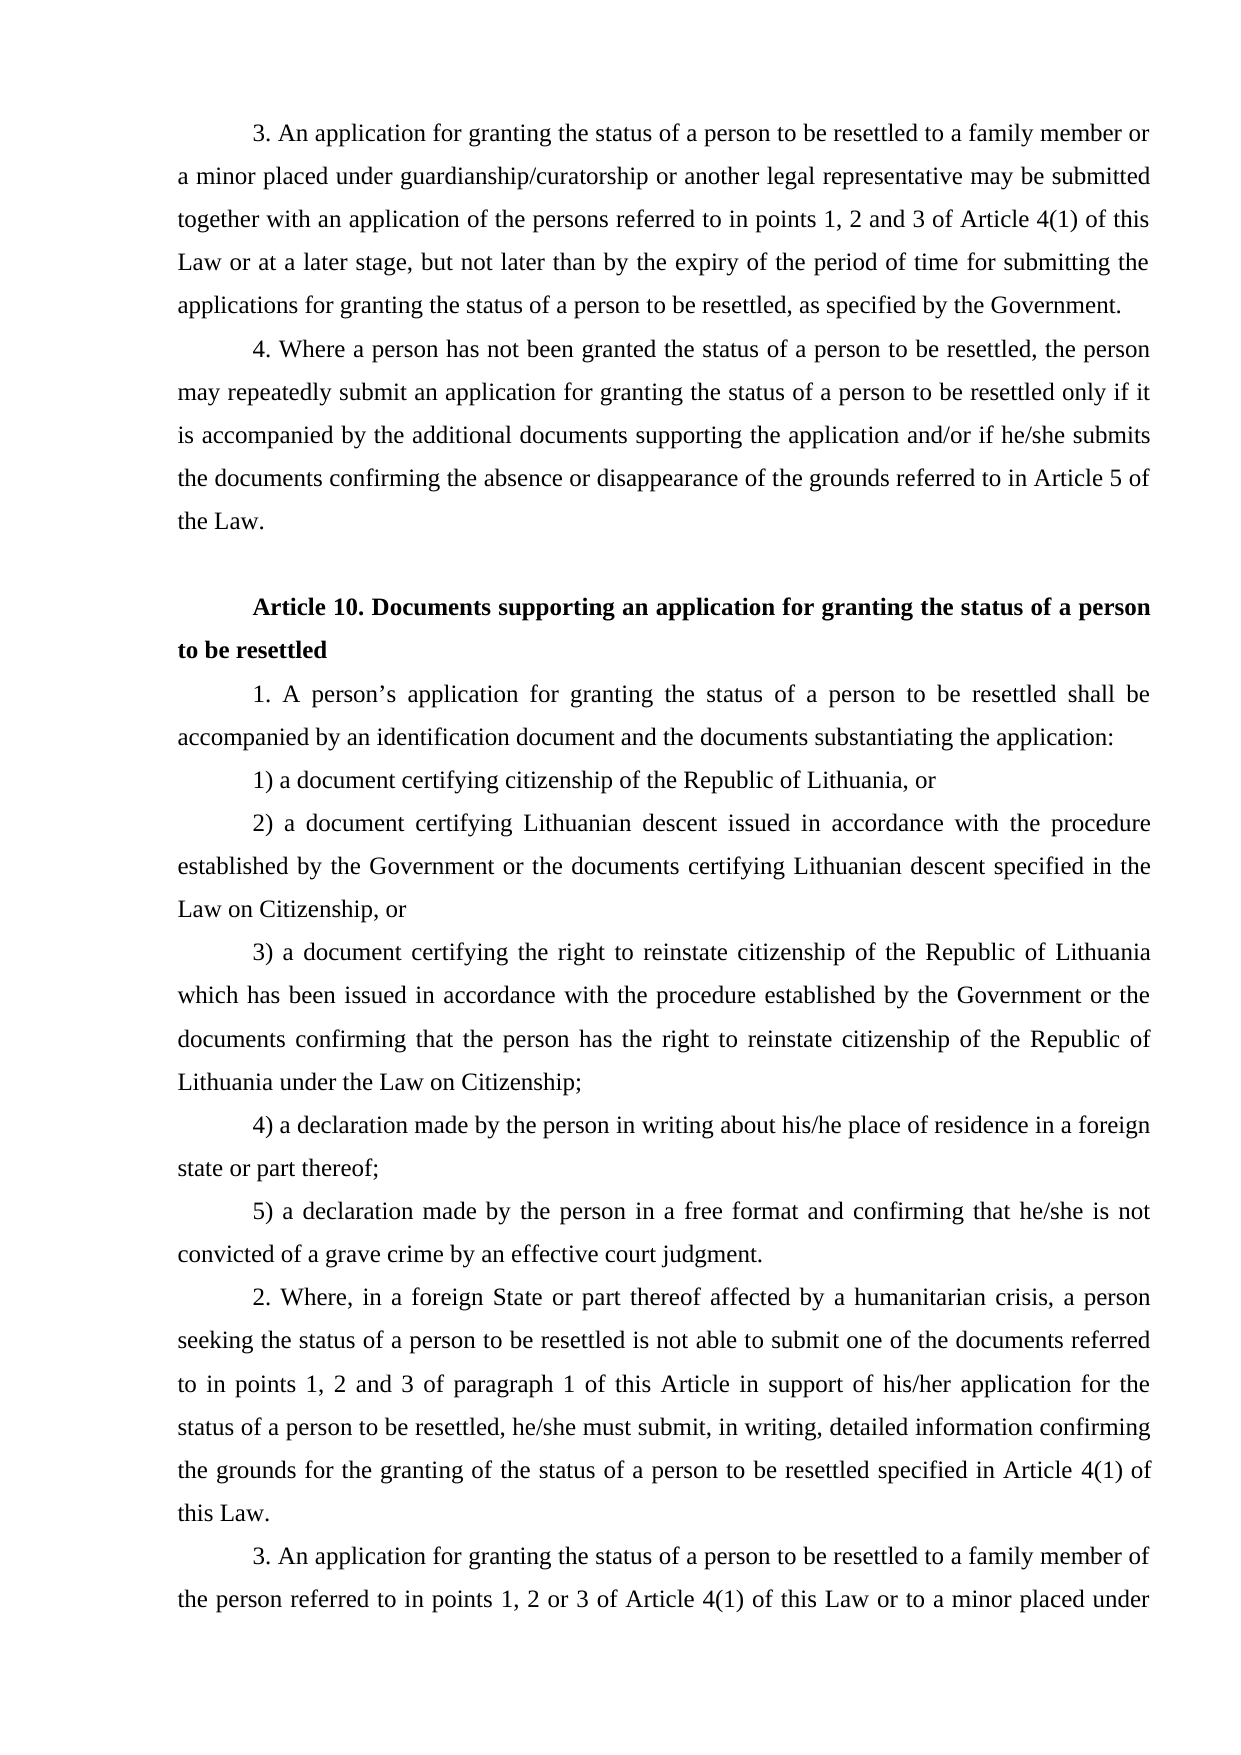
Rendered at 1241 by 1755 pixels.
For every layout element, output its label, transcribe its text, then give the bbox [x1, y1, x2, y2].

text 2. Where, in a foreign State or part thereof affected by a humanitarian crisis, a person seeking the status of a person to be resettled is not able to submit one of the documents referred to in points 1, 2 and 3 of paragraph 1 of this Article in support of his/her application for the status of a person to be resettled, he/she must submit, in writing, detailed information confirming the grounds for the granting of the status of a person to be resettled specified in Article 4(1) of this Law. [177, 1282, 1152, 1527]
text 1. A person’s application for granting the status of a person to be resettled shall be accompanied by an identification document and the documents substantiating the application: [177, 679, 1152, 751]
text 1) a document certifying citizenship of the Republic of Lithuania, or [177, 765, 1152, 794]
text 2) a document certifying Lithuanian descent issued in accordance with the procedure established by the Government or the documents certifying Lithuanian descent specified in the Law on Citizenship, or [177, 808, 1152, 923]
text Article 10. Documents supporting an application for granting the status of a person to be resettled [177, 592, 1152, 664]
text 3) a document certifying the right to reinstate citizenship of the Republic of Lithuania which has been issued in accordance with the procedure established by the Government or the documents confirming that the person has the right to reinstate citizenship of the Republic of Lithuania under the Law on Citizenship; [177, 937, 1152, 1096]
text 5) a declaration made by the person in a free format and confirming that he/she is not convicted of a grave crime by an effective court judgment. [177, 1196, 1152, 1268]
text 3. An application for granting the status of a person to be resettled to a family member of the person referred to in points 1, 2 or 3 of Article 4(1) of this Law or to a minor placed under [177, 1541, 1152, 1613]
text 3. An application for granting the status of a person to be resettled to a family member or a minor placed under guardianship/curatorship or another legal representative may be submitted together with an application of the persons referred to in points 1, 2 and 3 of Article 4(1) of this Law or at a later stage, but not later than by the expiry of the period of time for submitting the applications for granting the status of a person to be resettled, as specified by the Government. [177, 118, 1152, 319]
text 4) a declaration made by the person in writing about his/he place of residence in a foreign state or part thereof; [177, 1110, 1152, 1182]
text 4. Where a person has not been granted the status of a person to be resettled, the person may repeatedly submit an application for granting the status of a person to be resettled only if it is accompanied by the additional documents supporting the application and/or if he/she submits the documents confirming the absence or disappearance of the grounds referred to in Article 5 of the Law. [177, 334, 1152, 535]
